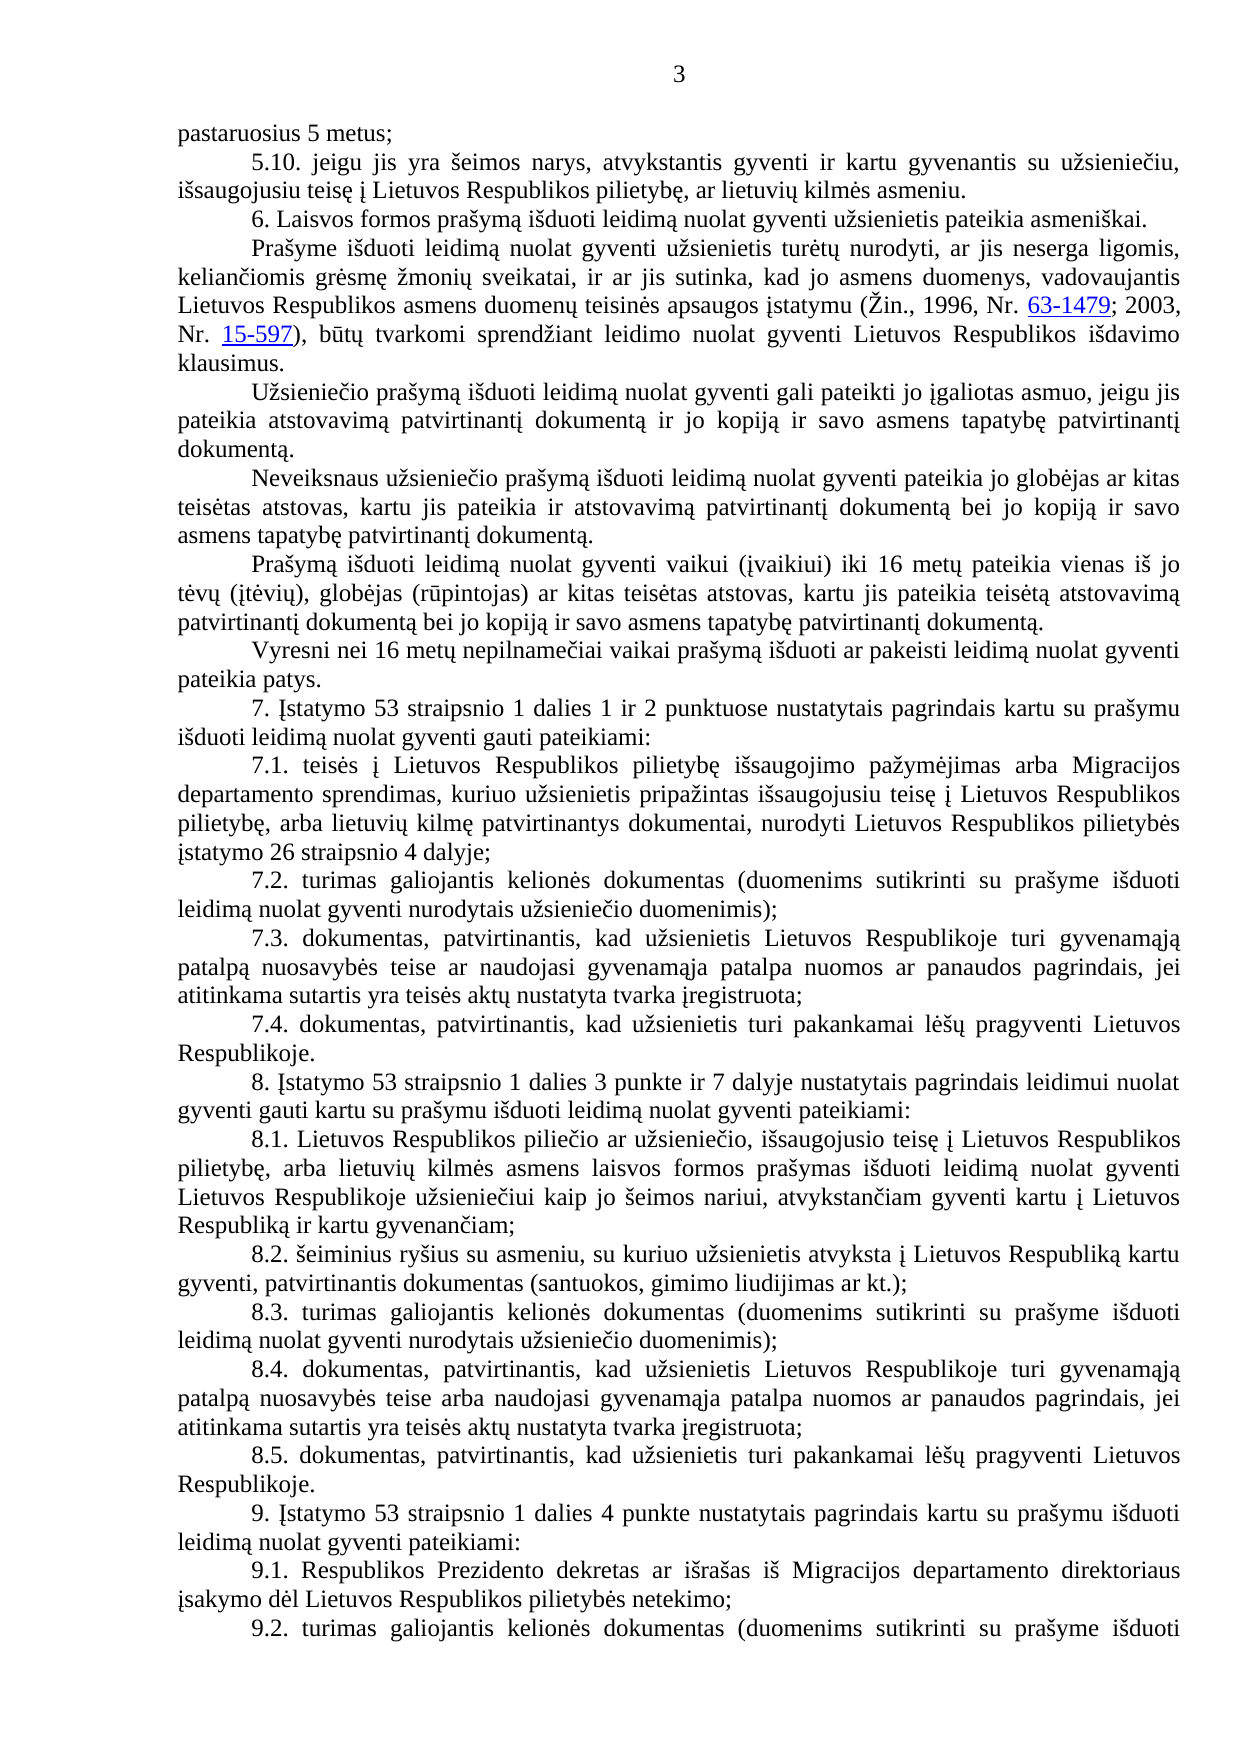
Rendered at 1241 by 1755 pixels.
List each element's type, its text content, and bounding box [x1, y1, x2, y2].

text pastaruosius 5 metus; [177, 118, 1181, 147]
text 6. Laisvos formos prašymą išduoti leidimą nuolat gyventi užsienietis pateikia asmeniškai. [177, 204, 1181, 233]
text 9. Įstatymo 53 straipsnio 1 dalies 4 punkte nustatytais pagrindais kartu su prašymu išduoti leidimą nuolat gyventi pateikiami: [177, 1498, 1181, 1556]
text Prašymą išduoti leidimą nuolat gyventi vaikui (įvaikiui) iki 16 metų pateikia vienas iš jo tėvų (įtėvių), globėjas (rūpintojas) ar kitas teisėtas atstovas, kartu jis pateikia teisėtą atstovavimą patvirtinantį dokumentą bei jo kopiją ir savo asmens tapatybę patvirtinantį dokumentą. [177, 549, 1181, 636]
text 8.2. šeiminius ryšius su asmeniu, su kuriuo užsienietis atvyksta į Lietuvos Respubliką kartu gyventi, patvirtinantis dokumentas (santuokos, gimimo liudijimas ar kt.); [177, 1239, 1181, 1297]
text 8. Įstatymo 53 straipsnio 1 dalies 3 punkte ir 7 dalyje nustatytais pagrindais leidimui nuolat gyventi gauti kartu su prašymu išduoti leidimą nuolat gyventi pateikiami: [177, 1067, 1181, 1124]
text Prašyme išduoti leidimą nuolat gyventi užsienietis turėtų nurodyti, ar jis neserga ligomis, keliančiomis grėsmę žmonių sveikatai, ir ar jis sutinka, kad jo asmens duomenys, vadovaujantis Lietuvos Respublikos asmens duomenų teisinės apsaugos įstatymu (Žin., 1996, Nr. 63-1479; 2003, Nr. 15-597), būtų tvarkomi sprendžiant leidimo nuolat gyventi Lietuvos Respublikos išdavimo klausimus. [177, 233, 1181, 377]
text 7.3. dokumentas, patvirtinantis, kad užsienietis Lietuvos Respublikoje turi gyvenamąją patalpą nuosavybės teise ar naudojasi gyvenamąja patalpa nuomos ar panaudos pagrindais, jei atitinkama sutartis yra teisės aktų nustatyta tvarka įregistruota; [177, 923, 1181, 1009]
text 7.4. dokumentas, patvirtinantis, kad užsienietis turi pakankamai lėšų pragyventi Lietuvos Respublikoje. [177, 1009, 1181, 1067]
text 7.1. teisės į Lietuvos Respublikos pilietybę išsaugojimo pažymėjimas arba Migracijos departamento sprendimas, kuriuo užsienietis pripažintas išsaugojusiu teisę į Lietuvos Respublikos pilietybę, arba lietuvių kilmę patvirtinantys dokumentai, nurodyti Lietuvos Respublikos pilietybės įstatymo 26 straipsnio 4 dalyje; [177, 751, 1181, 866]
text Neveiksnaus užsieniečio prašymą išduoti leidimą nuolat gyventi pateikia jo globėjas ar kitas teisėtas atstovas, kartu jis pateikia ir atstovavimą patvirtinantį dokumentą bei jo kopiją ir savo asmens tapatybę patvirtinantį dokumentą. [177, 463, 1181, 549]
text 8.3. turimas galiojantis kelionės dokumentas (duomenims sutikrinti su prašyme išduoti leidimą nuolat gyventi nurodytais užsieniečio duomenimis); [177, 1297, 1181, 1354]
text 7.2. turimas galiojantis kelionės dokumentas (duomenims sutikrinti su prašyme išduoti leidimą nuolat gyventi nurodytais užsieniečio duomenimis); [177, 866, 1181, 923]
text 7. Įstatymo 53 straipsnio 1 dalies 1 ir 2 punktuose nustatytais pagrindais kartu su prašymu išduoti leidimą nuolat gyventi gauti pateikiami: [177, 693, 1181, 751]
text 8.1. Lietuvos Respublikos piliečio ar užsieniečio, išsaugojusio teisę į Lietuvos Respublikos pilietybę, arba lietuvių kilmės asmens laisvos formos prašymas išduoti leidimą nuolat gyventi Lietuvos Respublikoje užsieniečiui kaip jo šeimos nariui, atvykstančiam gyventi kartu į Lietuvos Respubliką ir kartu gyvenančiam; [177, 1124, 1181, 1239]
text 8.4. dokumentas, patvirtinantis, kad užsienietis Lietuvos Respublikoje turi gyvenamąją patalpą nuosavybės teise arba naudojasi gyvenamąja patalpa nuomos ar panaudos pagrindais, jei atitinkama sutartis yra teisės aktų nustatyta tvarka įregistruota; [177, 1354, 1181, 1441]
text 8.5. dokumentas, patvirtinantis, kad užsienietis turi pakankamai lėšų pragyventi Lietuvos Respublikoje. [177, 1441, 1181, 1498]
text 9.2. turimas galiojantis kelionės dokumentas (duomenims sutikrinti su prašyme išduoti [177, 1613, 1181, 1642]
text 5.10. jeigu jis yra šeimos narys, atvykstantis gyventi ir kartu gyvenantis su užsieniečiu, išsaugojusiu teisę į Lietuvos Respublikos pilietybę, ar lietuvių kilmės asmeniu. [177, 147, 1181, 204]
text Vyresni nei 16 metų nepilnamečiai vaikai prašymą išduoti ar pakeisti leidimą nuolat gyventi pateikia patys. [177, 636, 1181, 693]
text Užsieniečio prašymą išduoti leidimą nuolat gyventi gali pateikti jo įgaliotas asmuo, jeigu jis pateikia atstovavimą patvirtinantį dokumentą ir jo kopiją ir savo asmens tapatybę patvirtinantį dokumentą. [177, 377, 1181, 463]
text 9.1. Respublikos Prezidento dekretas ar išrašas iš Migracijos departamento direktoriaus įsakymo dėl Lietuvos Respublikos pilietybės netekimo; [177, 1556, 1181, 1613]
